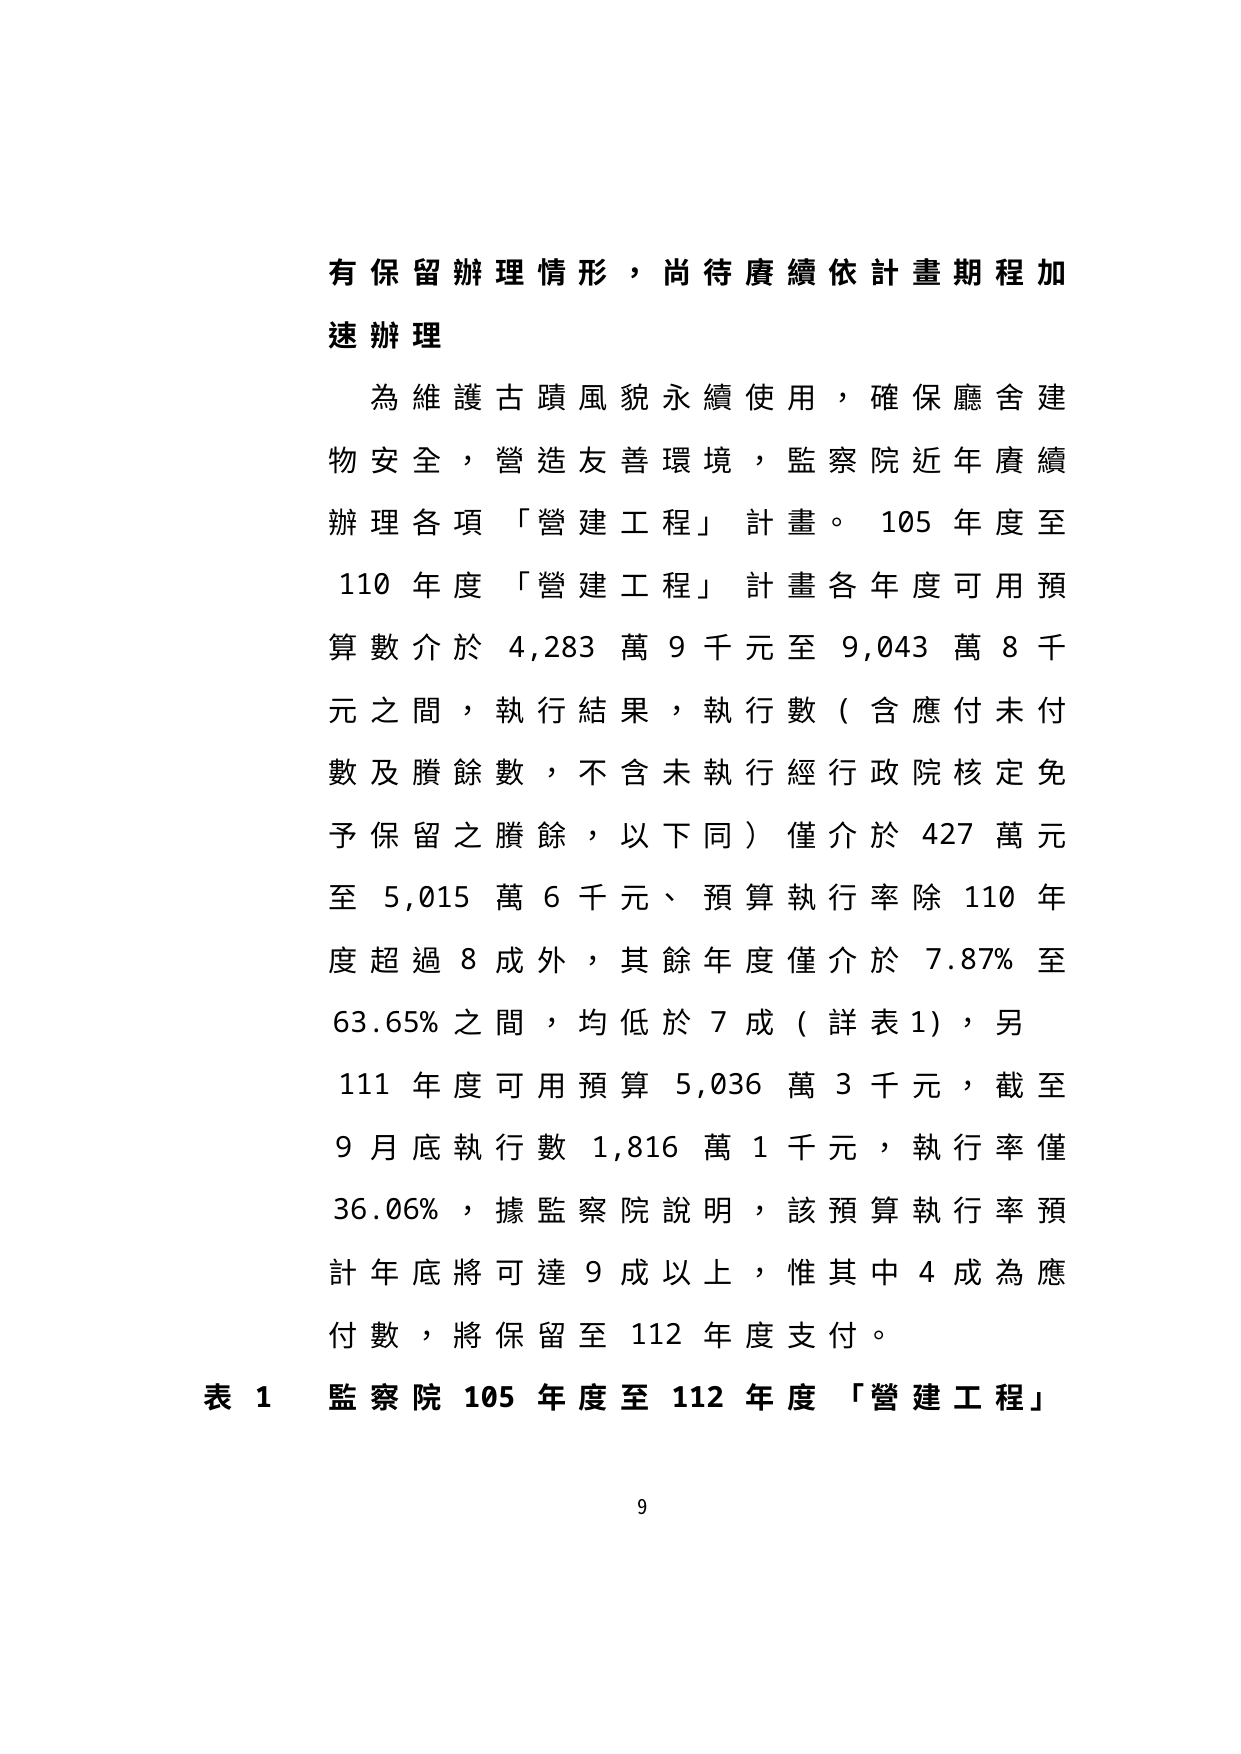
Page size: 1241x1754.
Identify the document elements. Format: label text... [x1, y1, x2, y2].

text 有保留辦理情形，尚待賡續依計畫期程加速辦理 [256, 229, 1072, 354]
text 表1 監察院105年度至112年度「營建工程」 [197, 1354, 1072, 1417]
text 為維護古蹟風貌永續使用，確保廳舍建物安全，營造友善環境，監察院近年賡續辦理各項「營建工程」計畫。105年度至110年度「營建工程」計畫各年度可用預算數介於4,283萬9千元至9,043萬8千元之間，執行結果，執行數(含應付未付數及賸餘數，不含未執行經行政院核定免予保留之賸餘，以下同）僅介於427萬元至5,015萬6千元、預算執行率除110年度超過8成外，其餘年度僅介於7.87%至63.65%之間，均低於7成(詳表1)，另111年度可用預算5,036萬3千元，截至9月底執行數1,816萬1千元，執行率僅36.06%，據監察院說明，該預算執行率預計年底將可達9成以上，惟其中4成為應付數，將保留至112年度支付。 [286, 354, 1072, 1354]
